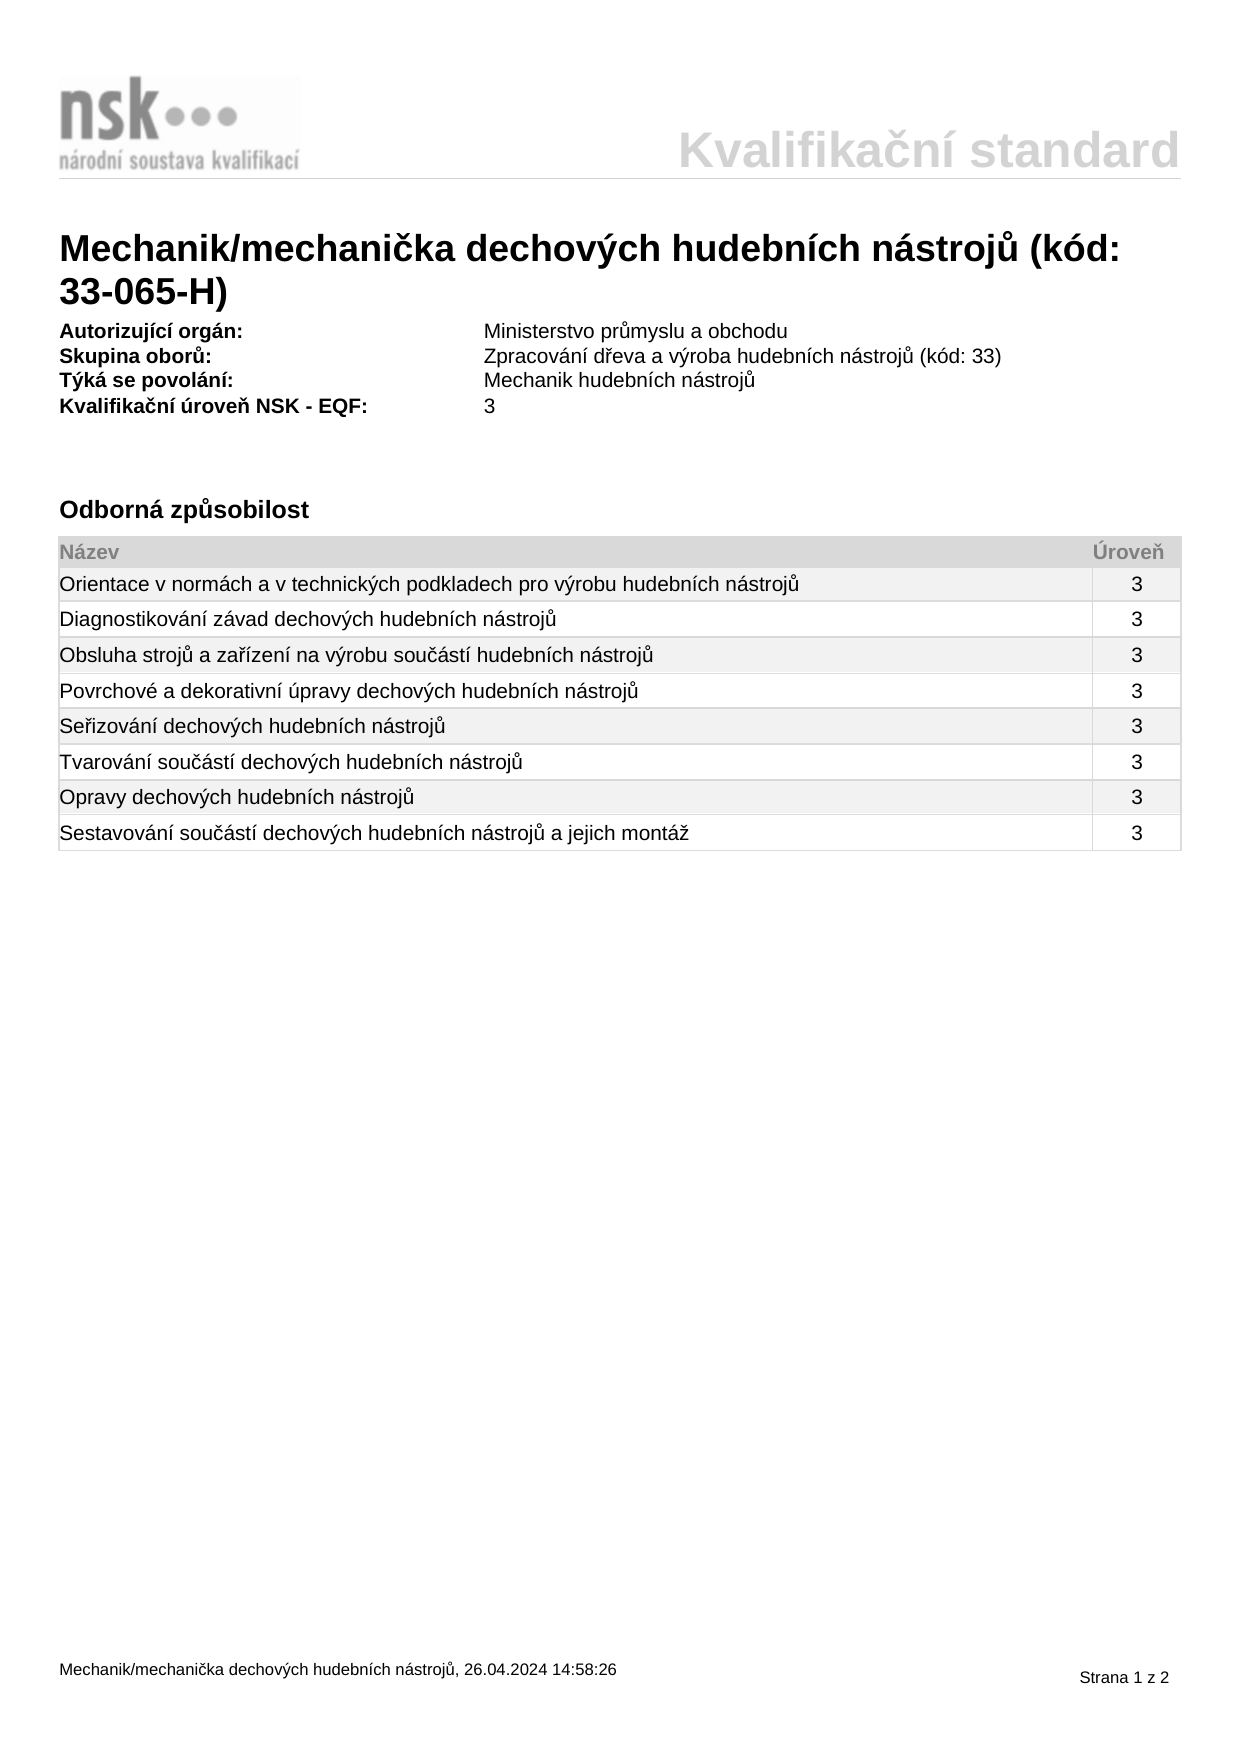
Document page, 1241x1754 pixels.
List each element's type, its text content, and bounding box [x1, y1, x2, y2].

picture [58, 59, 621, 172]
table_cell Mechanik/mechanička dechových hudebních nástrojů, 26.04.2024 14:58:26 [59, 1660, 862, 1696]
table_cell [59, 524, 483, 536]
table_cell Sestavování součástí dechových hudebních nástrojů a jejich montáž [60, 815, 1092, 849]
table_cell [59, 418, 483, 489]
table_cell [484, 1405, 620, 1659]
table_cell [620, 196, 626, 224]
table_cell [484, 172, 620, 178]
table_cell [626, 1405, 862, 1659]
table_cell [484, 313, 620, 319]
table_cell [1169, 1150, 1181, 1404]
table_cell [620, 1150, 626, 1404]
table_cell [862, 1150, 1093, 1404]
table_cell [484, 1150, 620, 1404]
table_cell [1169, 196, 1181, 224]
table_cell 3 [1093, 781, 1180, 813]
table_cell 3 [484, 394, 1181, 417]
table_cell 3 [1093, 674, 1180, 707]
table_cell [626, 524, 862, 536]
table_cell [1169, 313, 1181, 319]
table_cell Skupina oborů: [59, 344, 483, 368]
table_cell [1169, 1405, 1181, 1659]
table_cell [1169, 1660, 1181, 1696]
table_cell Tvarování součástí dechových hudebních nástrojů [60, 745, 1092, 779]
table_cell [59, 196, 483, 224]
table_cell [1093, 1150, 1169, 1404]
table_cell [1093, 1405, 1169, 1659]
table_cell [59, 1150, 483, 1404]
table_cell Povrchové a dekorativní úpravy dechových hudebních nástrojů [60, 674, 1092, 707]
table_cell [1093, 851, 1169, 1149]
table_cell [626, 313, 862, 319]
table_cell Strana 1 z 2 [862, 1660, 1169, 1696]
table_cell Obsluha strojů a zařízení na výrobu součástí hudebních nástrojů [60, 638, 1092, 672]
table_cell Odborná způsobilost [59, 490, 1181, 524]
table_cell [484, 418, 620, 489]
table_cell [620, 1405, 626, 1659]
table_cell Ministerstvo průmyslu a obchodu [484, 319, 1181, 344]
table_cell [1093, 313, 1169, 319]
table_cell [862, 418, 1093, 489]
table_cell [1169, 524, 1181, 536]
table_cell 3 [1093, 638, 1180, 672]
table_cell Autorizující orgán: [59, 319, 483, 343]
table_cell Orientace v normách a v technických podkladech pro výrobu hudebních nástrojů [60, 568, 1092, 600]
table_cell 3 [1093, 602, 1180, 636]
table_cell [59, 172, 483, 178]
table_cell [1093, 418, 1169, 489]
table_cell [1169, 851, 1181, 1149]
table_cell 3 [1093, 709, 1180, 743]
table_cell 3 [1093, 568, 1180, 600]
table_cell [484, 196, 620, 224]
table_cell [1093, 196, 1169, 224]
table_cell [862, 524, 1093, 536]
table_cell [484, 524, 620, 536]
table_cell [620, 524, 626, 536]
table_header Kvalifikační standard [626, 59, 1181, 178]
table_cell [862, 196, 1093, 224]
table_cell [626, 418, 862, 489]
table_header [621, 59, 626, 172]
table_cell Úroveň [1093, 538, 1180, 566]
table_cell [620, 418, 626, 489]
table_cell [59, 313, 483, 319]
table_cell [626, 196, 862, 224]
table_cell [484, 851, 620, 1149]
table_cell [862, 851, 1093, 1149]
table_cell Seřizování dechových hudebních nástrojů [60, 709, 1092, 743]
table_cell [862, 1405, 1093, 1659]
table_cell Opravy dechových hudebních nástrojů [60, 781, 1092, 813]
table_cell Týká se povolání: [59, 368, 483, 392]
table_cell 3 [1093, 815, 1180, 849]
table_cell [59, 851, 483, 1149]
table_cell [1093, 524, 1169, 536]
table_cell Mechanik/mechanička dechových hudebních nástrojů (kód: 33-065-H) [59, 224, 1181, 313]
table_cell Zpracování dřeva a výroba hudebních nástrojů (kód: 33) [484, 344, 1181, 368]
table_cell Mechanik hudebních nástrojů [484, 368, 1181, 393]
table_cell [59, 1405, 483, 1659]
table_cell [626, 851, 862, 1149]
table_cell Název [60, 538, 1092, 566]
table_cell [626, 1150, 862, 1404]
table_cell 3 [1093, 745, 1180, 779]
table_cell [59, 179, 1181, 196]
table_cell [862, 313, 1093, 319]
table_cell [1169, 418, 1181, 489]
table_cell Diagnostikování závad dechových hudebních nástrojů [60, 602, 1092, 636]
table_cell Kvalifikační úroveň NSK - EQF: [59, 394, 483, 417]
table_cell [620, 851, 626, 1149]
